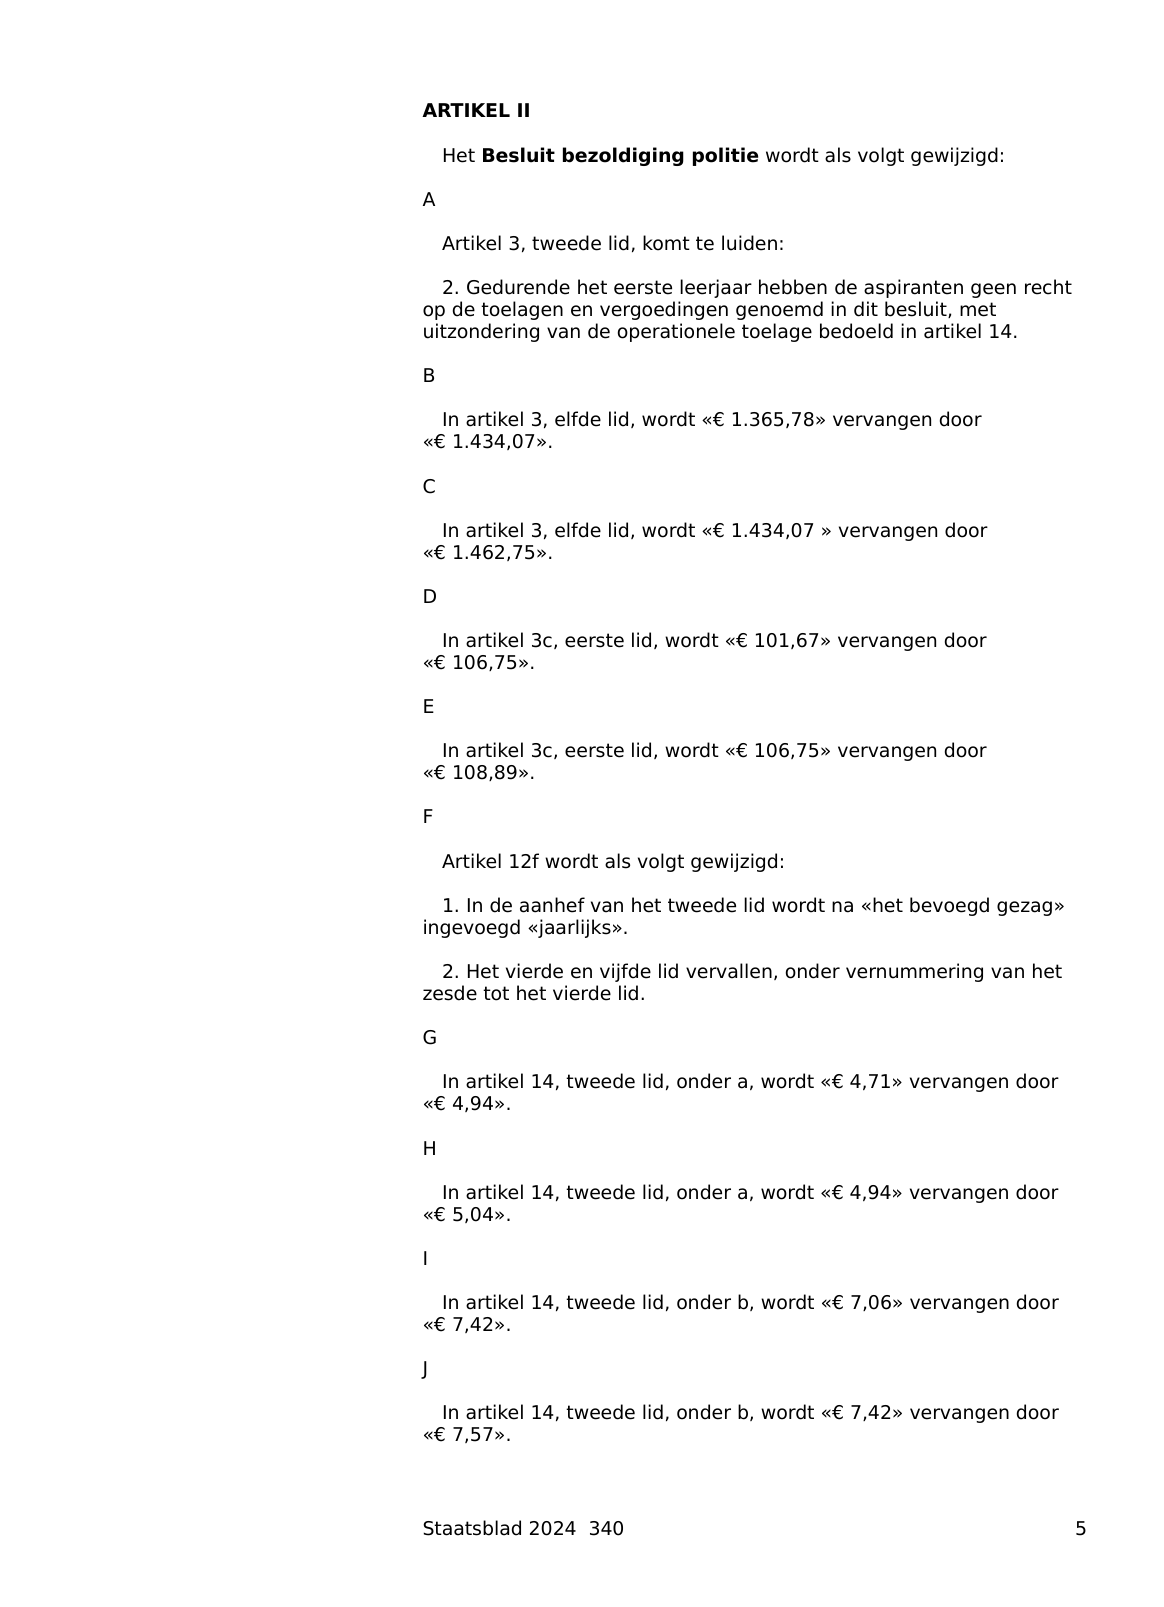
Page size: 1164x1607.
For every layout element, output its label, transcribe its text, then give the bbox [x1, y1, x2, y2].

text G [422, 1027, 1087, 1049]
text Artikel 3, tweede lid, komt te luiden: [422, 233, 1087, 255]
text In artikel 3c, eerste lid, wordt «€ 101,67» vervangen door «€ 106,75». [422, 630, 1087, 674]
text J [422, 1358, 1087, 1380]
text E [422, 696, 1087, 718]
text B [422, 365, 1087, 387]
text Artikel 12f wordt als volgt gewijzigd: [422, 851, 1087, 873]
text A [422, 189, 1087, 211]
text In artikel 3, elfde lid, wordt «€ 1.365,78» vervangen door «€ 1.434,07». [422, 409, 1087, 453]
text In artikel 3c, eerste lid, wordt «€ 106,75» vervangen door «€ 108,89». [422, 740, 1087, 784]
subtitle ARTIKEL II [422, 100, 1087, 122]
text F [422, 806, 1087, 828]
text D [422, 586, 1087, 608]
text In artikel 14, tweede lid, onder a, wordt «€ 4,71» vervangen door «€ 4,94». [422, 1071, 1087, 1115]
text 2. Het vierde en vijfde lid vervallen, onder vernummering van het zesde tot het vierde lid. [422, 961, 1087, 1005]
text In artikel 14, tweede lid, onder b, wordt «€ 7,06» vervangen door «€ 7,42». [422, 1292, 1087, 1336]
text C [422, 476, 1087, 497]
text 1. In de aanhef van het tweede lid wordt na «het bevoegd gezag» ingevoegd «jaarlijks». [422, 895, 1087, 939]
text I [422, 1248, 1087, 1270]
text In artikel 14, tweede lid, onder b, wordt «€ 7,42» vervangen door «€ 7,57». [422, 1402, 1087, 1446]
text In artikel 14, tweede lid, onder a, wordt «€ 4,94» vervangen door «€ 5,04». [422, 1182, 1087, 1226]
text In artikel 3, elfde lid, wordt «€ 1.434,07 » vervangen door «€ 1.462,75». [422, 520, 1087, 564]
text Het Besluit bezoldiging politie wordt als volgt gewijzigd: [422, 144, 1087, 167]
text H [422, 1137, 1087, 1159]
text 2. Gedurende het eerste leerjaar hebben de aspiranten geen recht op de toelagen en vergoedingen genoemd in dit besluit, met uitzondering van de operationele toelage bedoeld in artikel 14. [422, 277, 1087, 343]
